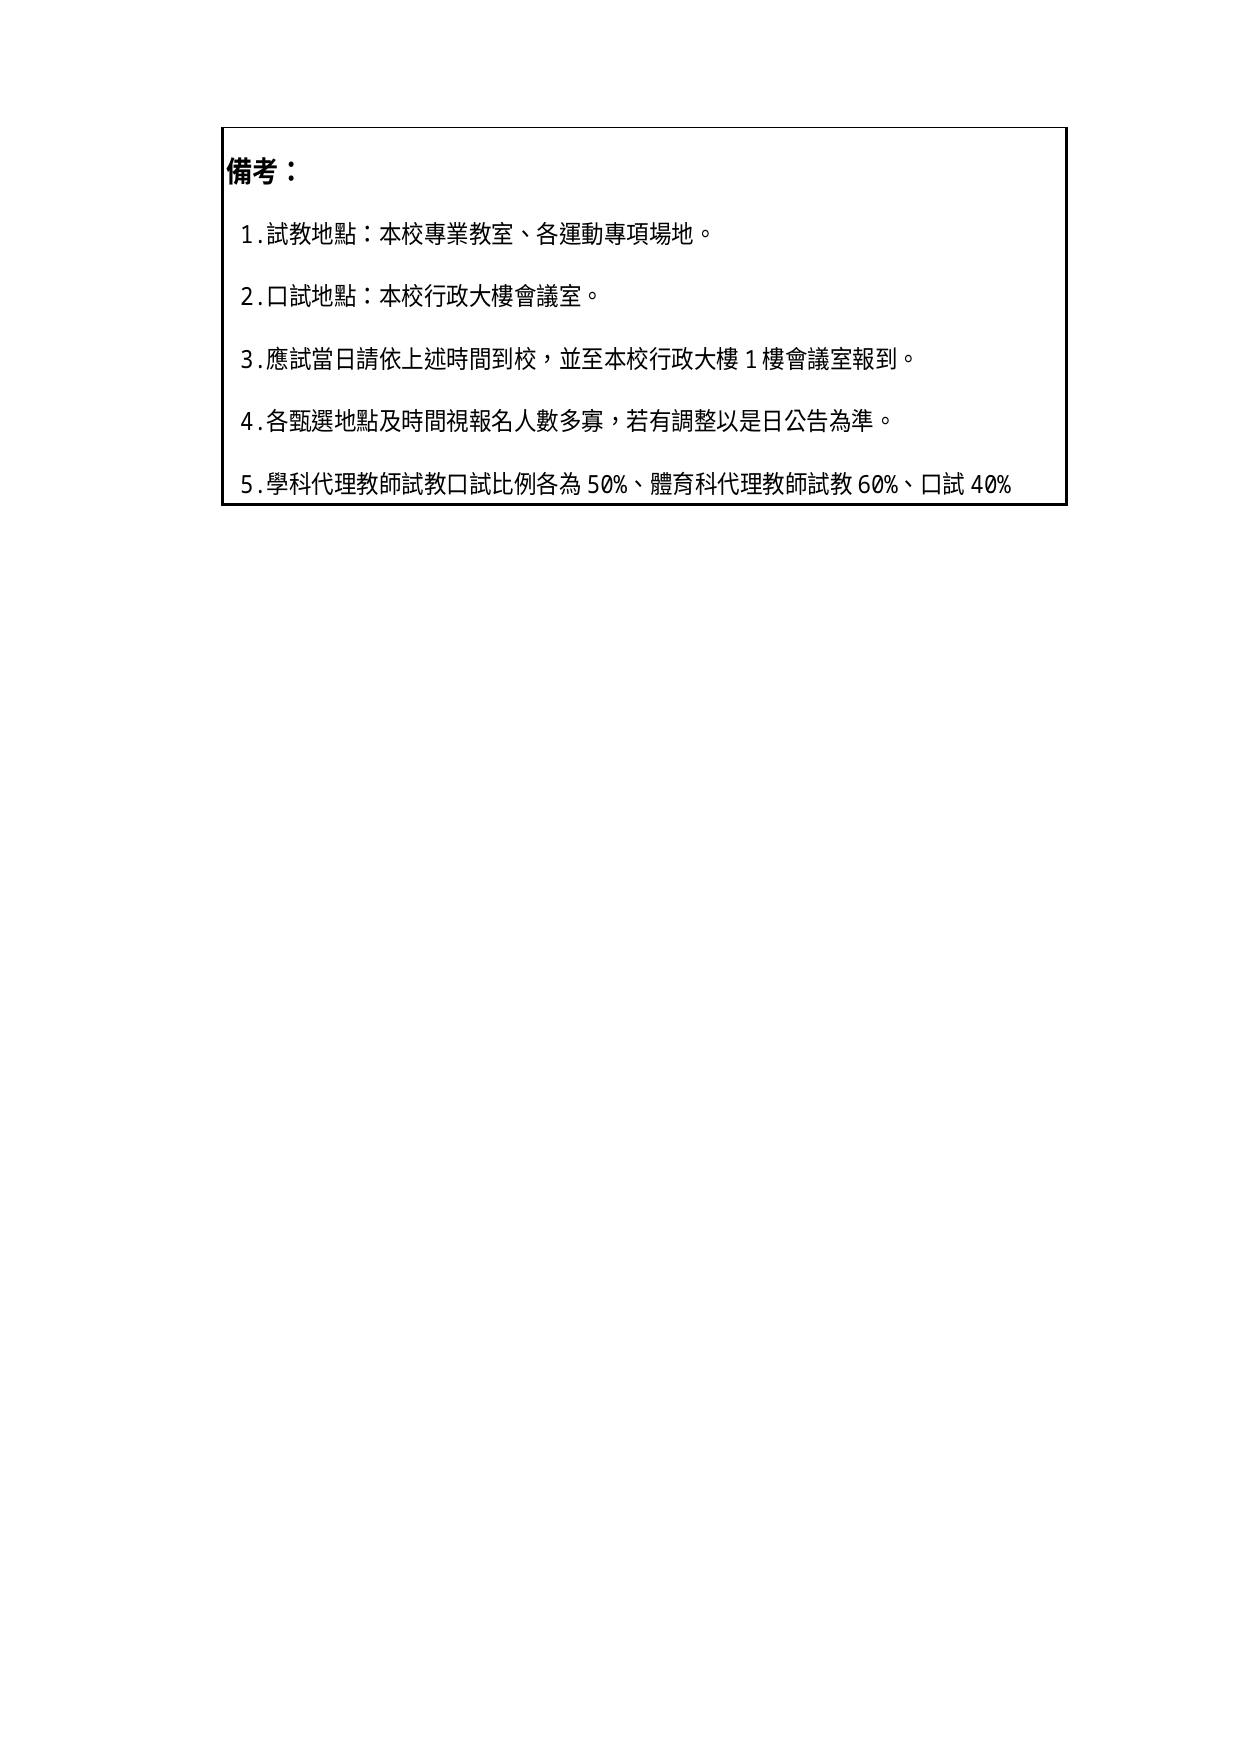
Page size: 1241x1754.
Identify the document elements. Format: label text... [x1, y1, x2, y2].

table_cell 備考： 1.試教地點：本校專業教室、各運動專項場地。 2.口試地點：本校行政大樓會議室。 3.應試當日請依上述時間到校，並至本校行政大樓1樓會議室報到。 4.各甄選地點及時間視報名人數多寡，若有調整以是日公告為準。 5.學科代理教師試教口試比例各為50%、體育科代理教師試教60%、口試40% [224, 128, 1065, 503]
